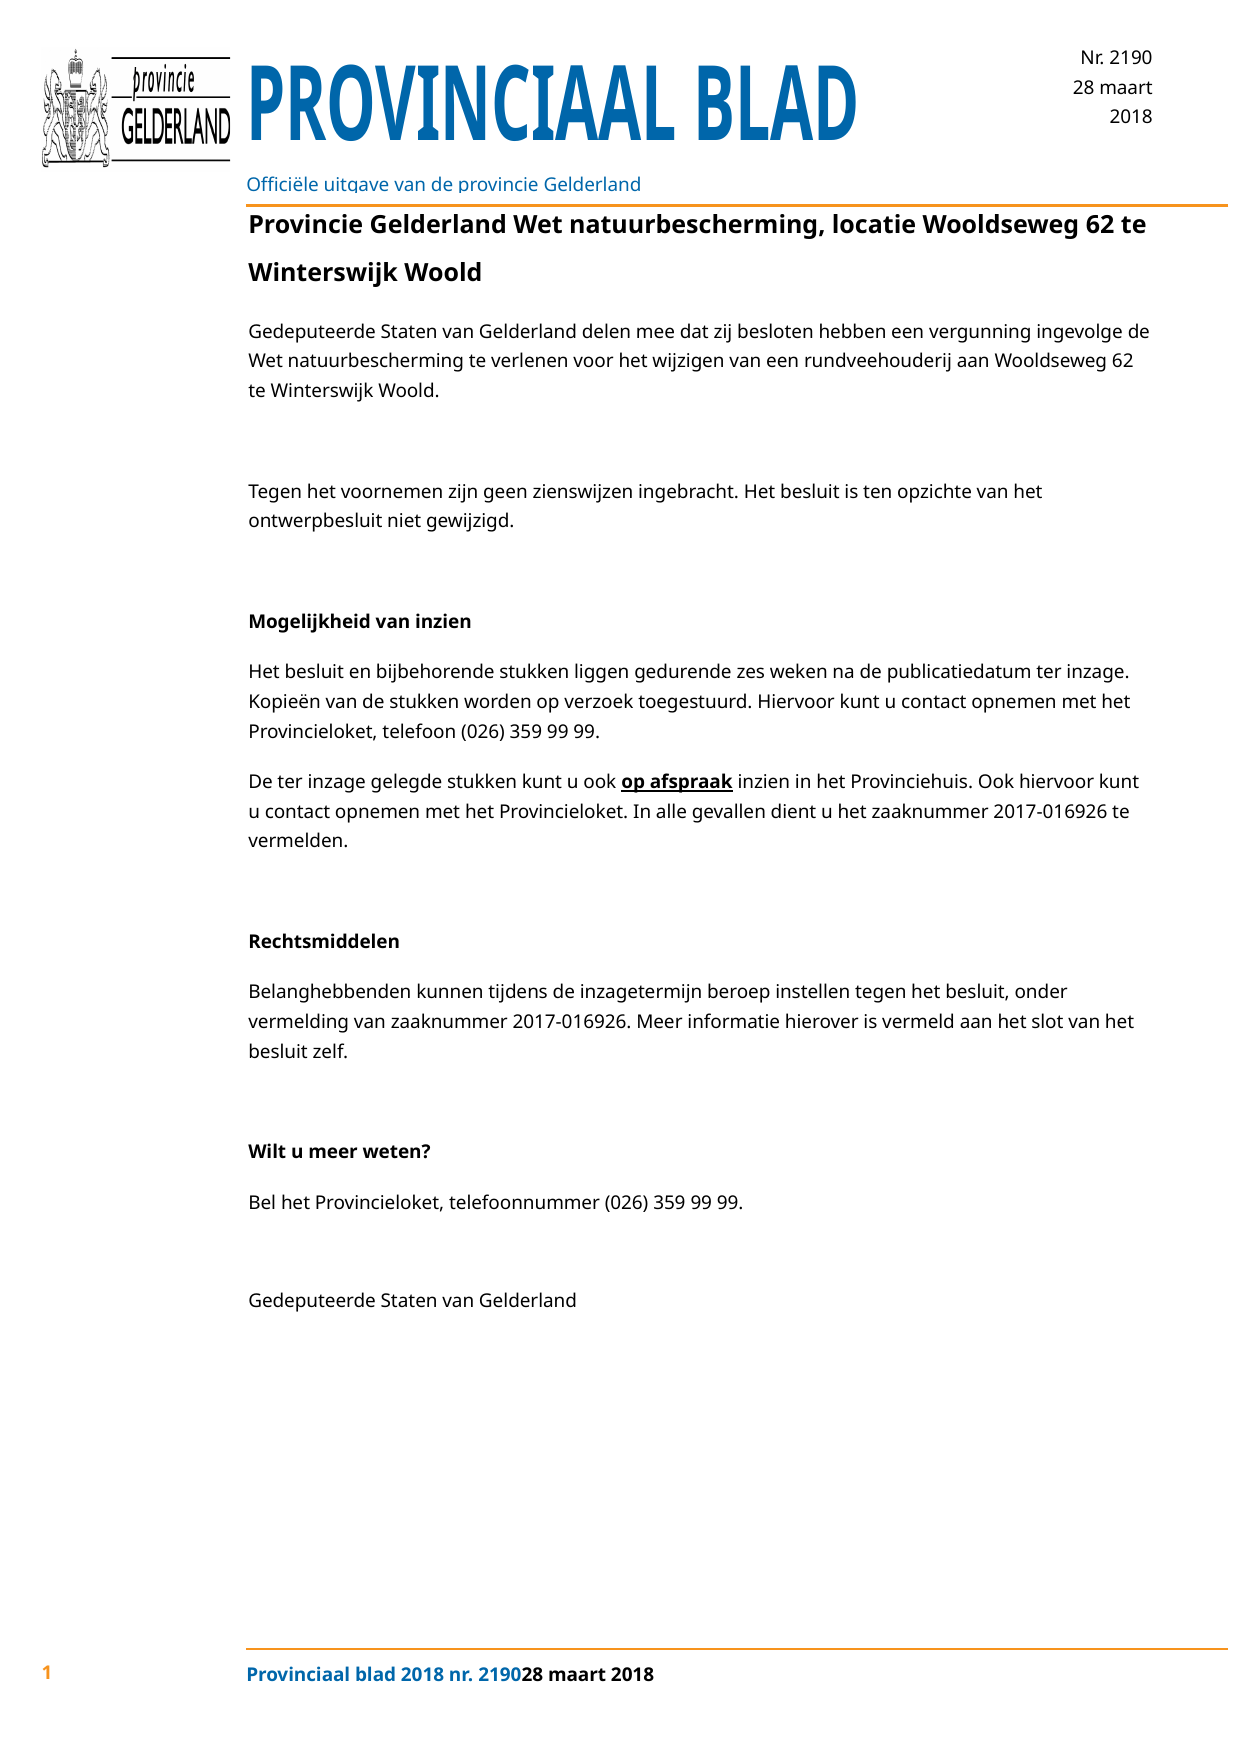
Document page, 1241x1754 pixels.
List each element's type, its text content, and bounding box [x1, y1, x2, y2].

text Gedeputeerde Staten van Gelderland [248, 1287, 1152, 1313]
text De ter inzage gelegde stukken kunt u ook op afspraak inzien in het Provinciehuis. Ook hiervoor kunt u contact opnemen met het Provincieloket. In alle gevallen dient u het zaaknummer 2017-016926 te vermelden. [248, 768, 1152, 853]
text Bel het Provincieloket, telefoonnummer (026) 359 99 99. [248, 1189, 1152, 1215]
text Gedeputeerde Staten van Gelderland delen mee dat zij besloten hebben een vergunning ingevolge de Wet natuurbescherming te verlenen voor het wijzigen van een rundveehouderij aan Wooldseweg 62 te Winterswijk Woold. [248, 318, 1152, 403]
text Mogelijkheid van inzien [248, 608, 1152, 634]
text Rechtsmiddelen [248, 928, 1152, 954]
picture [41, 47, 231, 172]
text Belanghebbenden kunnen tijdens de inzagetermijn beroep instellen tegen het besluit, onder vermelding van zaaknummer 2017-016926. Meer informatie hierover is vermeld aan het slot van het besluit zelf. [248, 979, 1152, 1064]
text Het besluit en bijbehorende stukken liggen gedurende zes weken na de publicatiedatum ter inzage. Kopieën van de stukken worden op verzoek toegestuurd. Hiervoor kunt u contact opnemen met het Provincieloket, telefoon (026) 359 99 99. [248, 659, 1152, 744]
text Wilt u meer weten? [248, 1139, 1152, 1164]
text Provincie Gelderland Wet natuurbescherming, locatie Wooldseweg 62 te Winterswijk Woold [248, 207, 1152, 288]
text Tegen het voornemen zijn geen zienswijzen ingebracht. Het besluit is ten opzichte van het ontwerpbesluit niet gewijzigd. [248, 478, 1152, 533]
